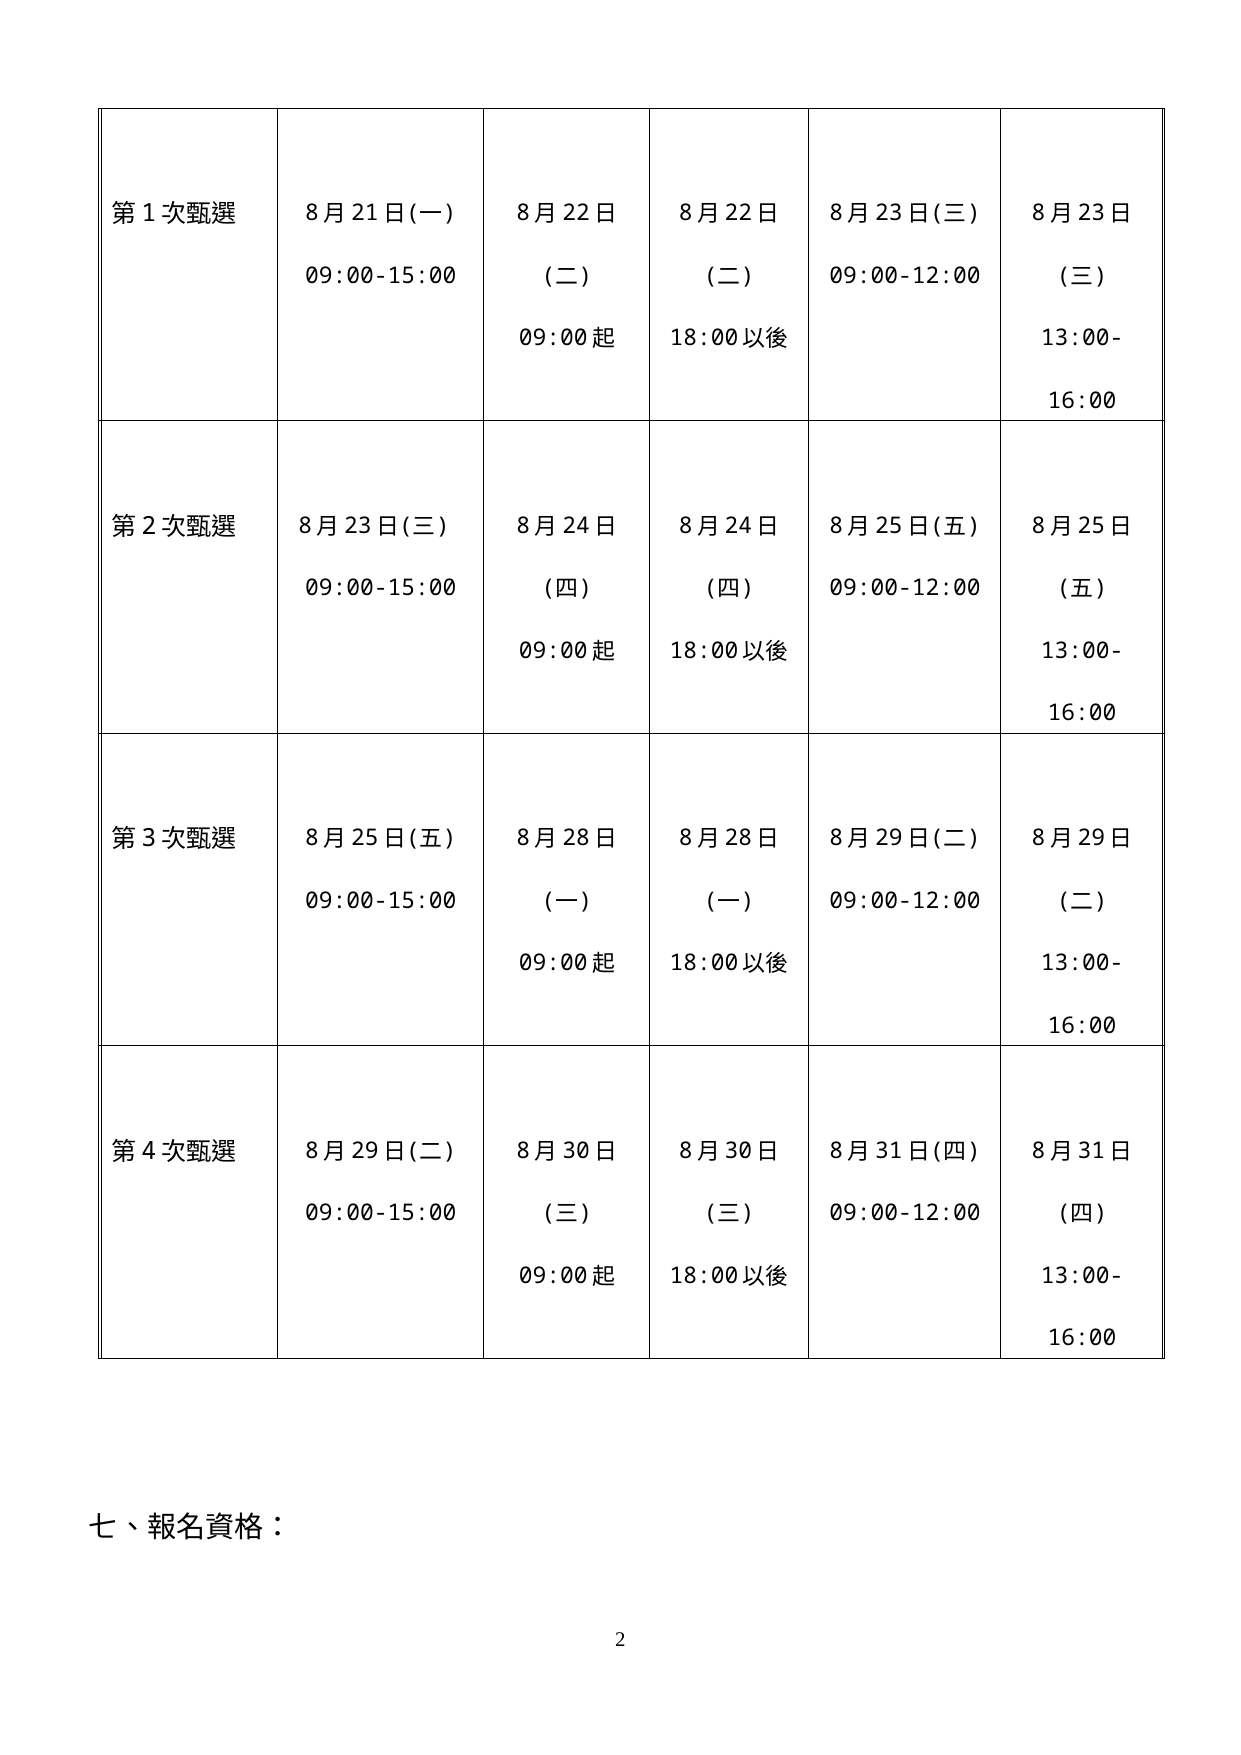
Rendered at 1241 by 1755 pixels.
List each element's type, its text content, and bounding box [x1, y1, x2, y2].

table_cell 8月25日(五) 09:00-15:00 [278, 734, 483, 1045]
table_cell 8月30日(三) 09:00起 [484, 1046, 649, 1358]
table_cell 第2次甄選 [102, 421, 277, 733]
table_cell 第3次甄選 [102, 734, 277, 1045]
table_cell 8月23日(三) 09:00-12:00 [809, 109, 1000, 420]
table_cell 8月29日(二) 09:00-12:00 [809, 734, 1000, 1045]
table_cell 8月29日(二) 09:00-15:00 [278, 1046, 483, 1358]
table_cell 8月25日(五) 09:00-12:00 [809, 421, 1000, 733]
text 七、報名資格： [89, 1483, 1152, 1545]
table_cell 8月29日(二) 13:00-16:00 [1001, 734, 1162, 1045]
table_cell 8月22日(二) 09:00起 [484, 109, 649, 420]
table_cell 8月25日(五) 13:00-16:00 [1001, 421, 1162, 733]
table_cell 8月30日(三) 18:00以後 [650, 1046, 808, 1358]
table_cell 8月23日(三) 09:00-15:00 [278, 421, 483, 733]
table_cell 8月28日(一) 09:00起 [484, 734, 649, 1045]
table_cell 8月23日(三) 13:00-16:00 [1001, 109, 1162, 420]
table_cell 8月22日(二) 18:00以後 [650, 109, 808, 420]
table_cell 8月31日(四) 13:00-16:00 [1001, 1046, 1162, 1358]
table_cell 第4次甄選 [102, 1046, 277, 1358]
table_cell 第1次甄選 [102, 109, 277, 420]
table_cell 8月24日(四) 18:00以後 [650, 421, 808, 733]
table_cell 8月21日(一) 09:00-15:00 [278, 109, 483, 420]
table_cell 8月24日(四) 09:00起 [484, 421, 649, 733]
table_cell 8月31日(四) 09:00-12:00 [809, 1046, 1000, 1358]
table_cell 8月28日(一) 18:00以後 [650, 734, 808, 1045]
